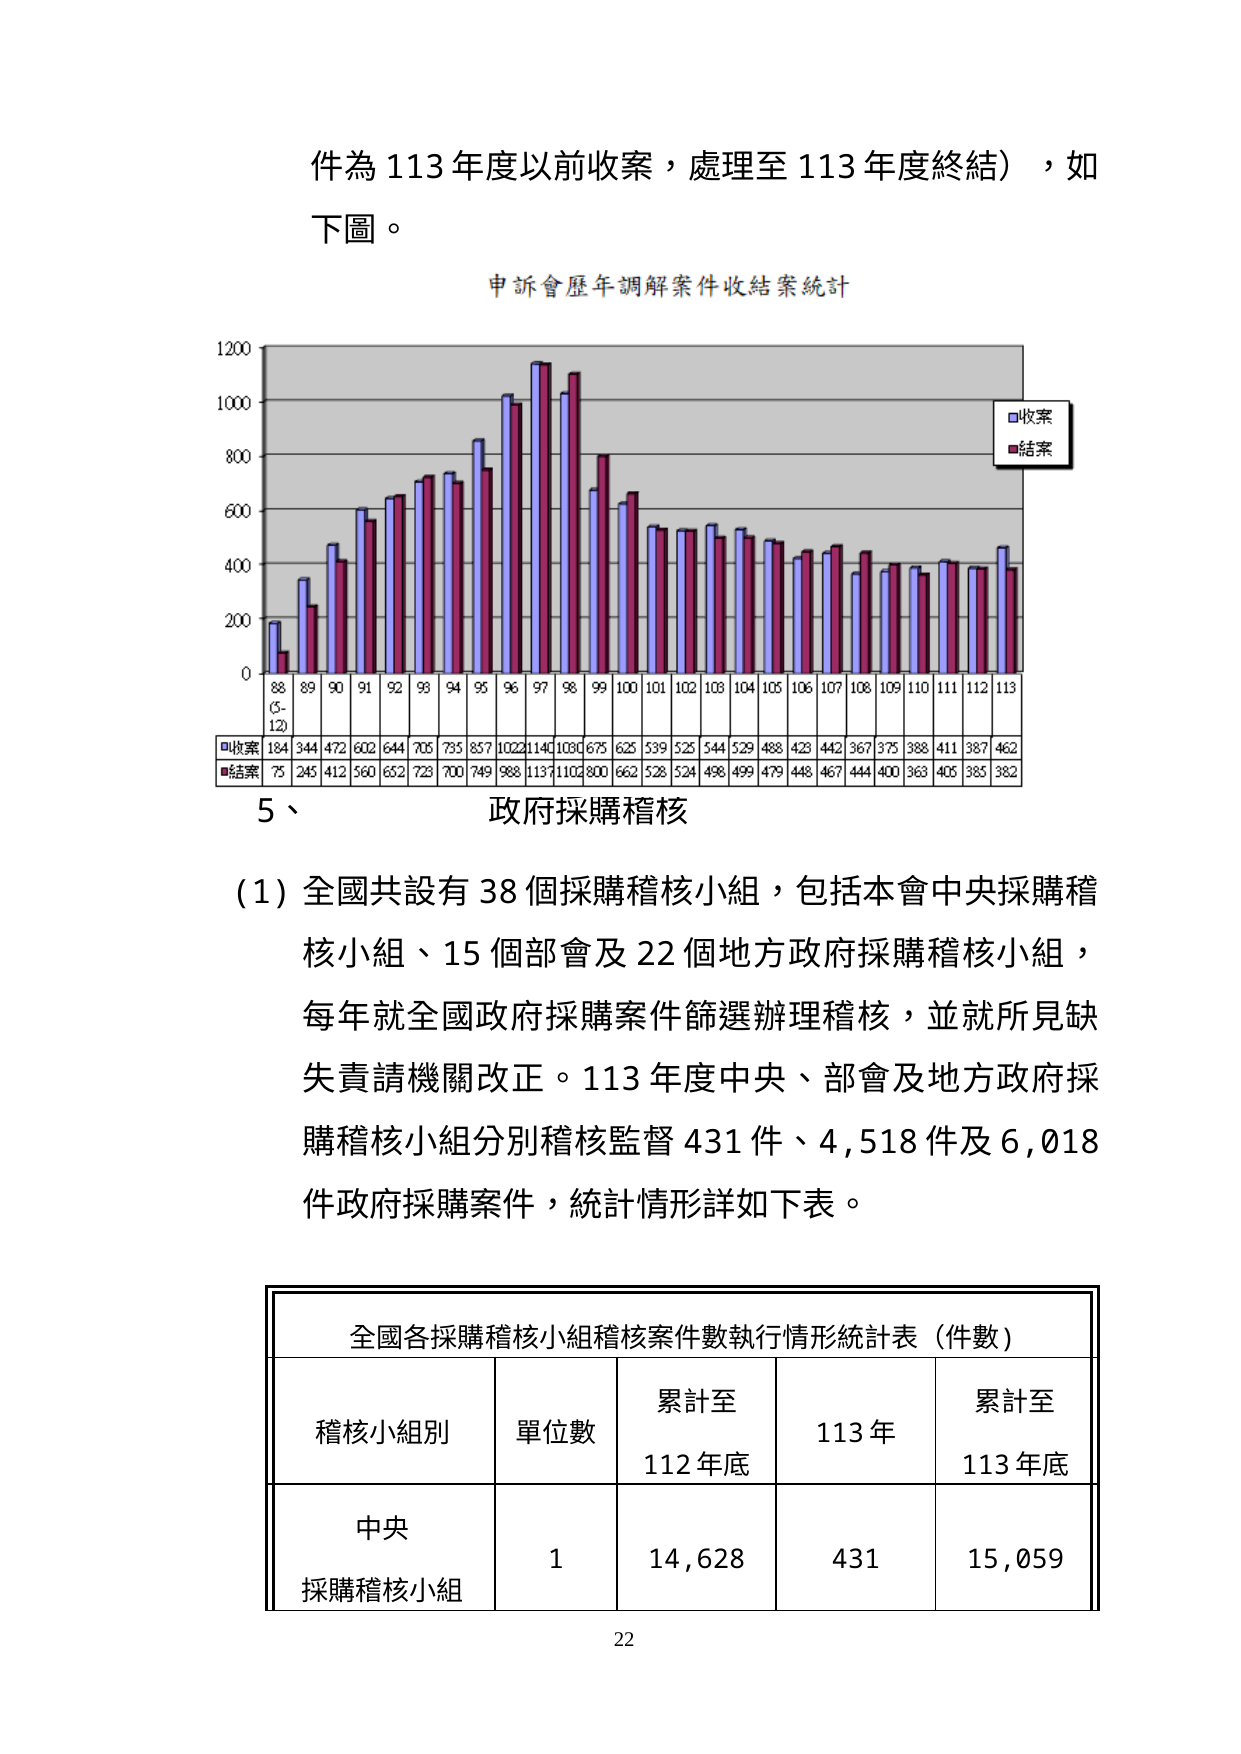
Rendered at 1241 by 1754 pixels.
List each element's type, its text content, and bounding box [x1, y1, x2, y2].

text 件為113年度以前收案，處理至113年度終結），如下圖。 [310, 122, 1100, 247]
table_cell 單位數 [496, 1358, 616, 1483]
table_cell 431 [777, 1485, 935, 1610]
table_header 全國各採購稽核小組稽核案件數執行情形統計表（件數) [270, 1288, 1095, 1357]
table_cell 113年 [777, 1358, 935, 1483]
table_cell 累計至 113年底 [936, 1358, 1090, 1483]
list 全國共設有38個採購稽核小組，包括本會中央採購稽核小組、15個部會及22個地方政府採購稽核小組，每年就全國政府採購案件篩選辦理稽核，並就所見缺失責請機關改正。113年度中央、部會及地方政府採購稽核小組分別稽核監督431件、4,518件及6,018件政府採購案件，統計情形詳如下表。 [231, 847, 1100, 1222]
list 政府採購稽核 [256, 766, 1100, 828]
table_cell 累計至 112年底 [618, 1358, 775, 1483]
table_cell 1 [496, 1485, 616, 1610]
table_cell 稽核小組別 [275, 1358, 494, 1483]
table_cell 15,059 [936, 1485, 1090, 1610]
table_cell 14,628 [618, 1485, 775, 1610]
table_cell 中央 採購稽核小組 [275, 1485, 494, 1610]
